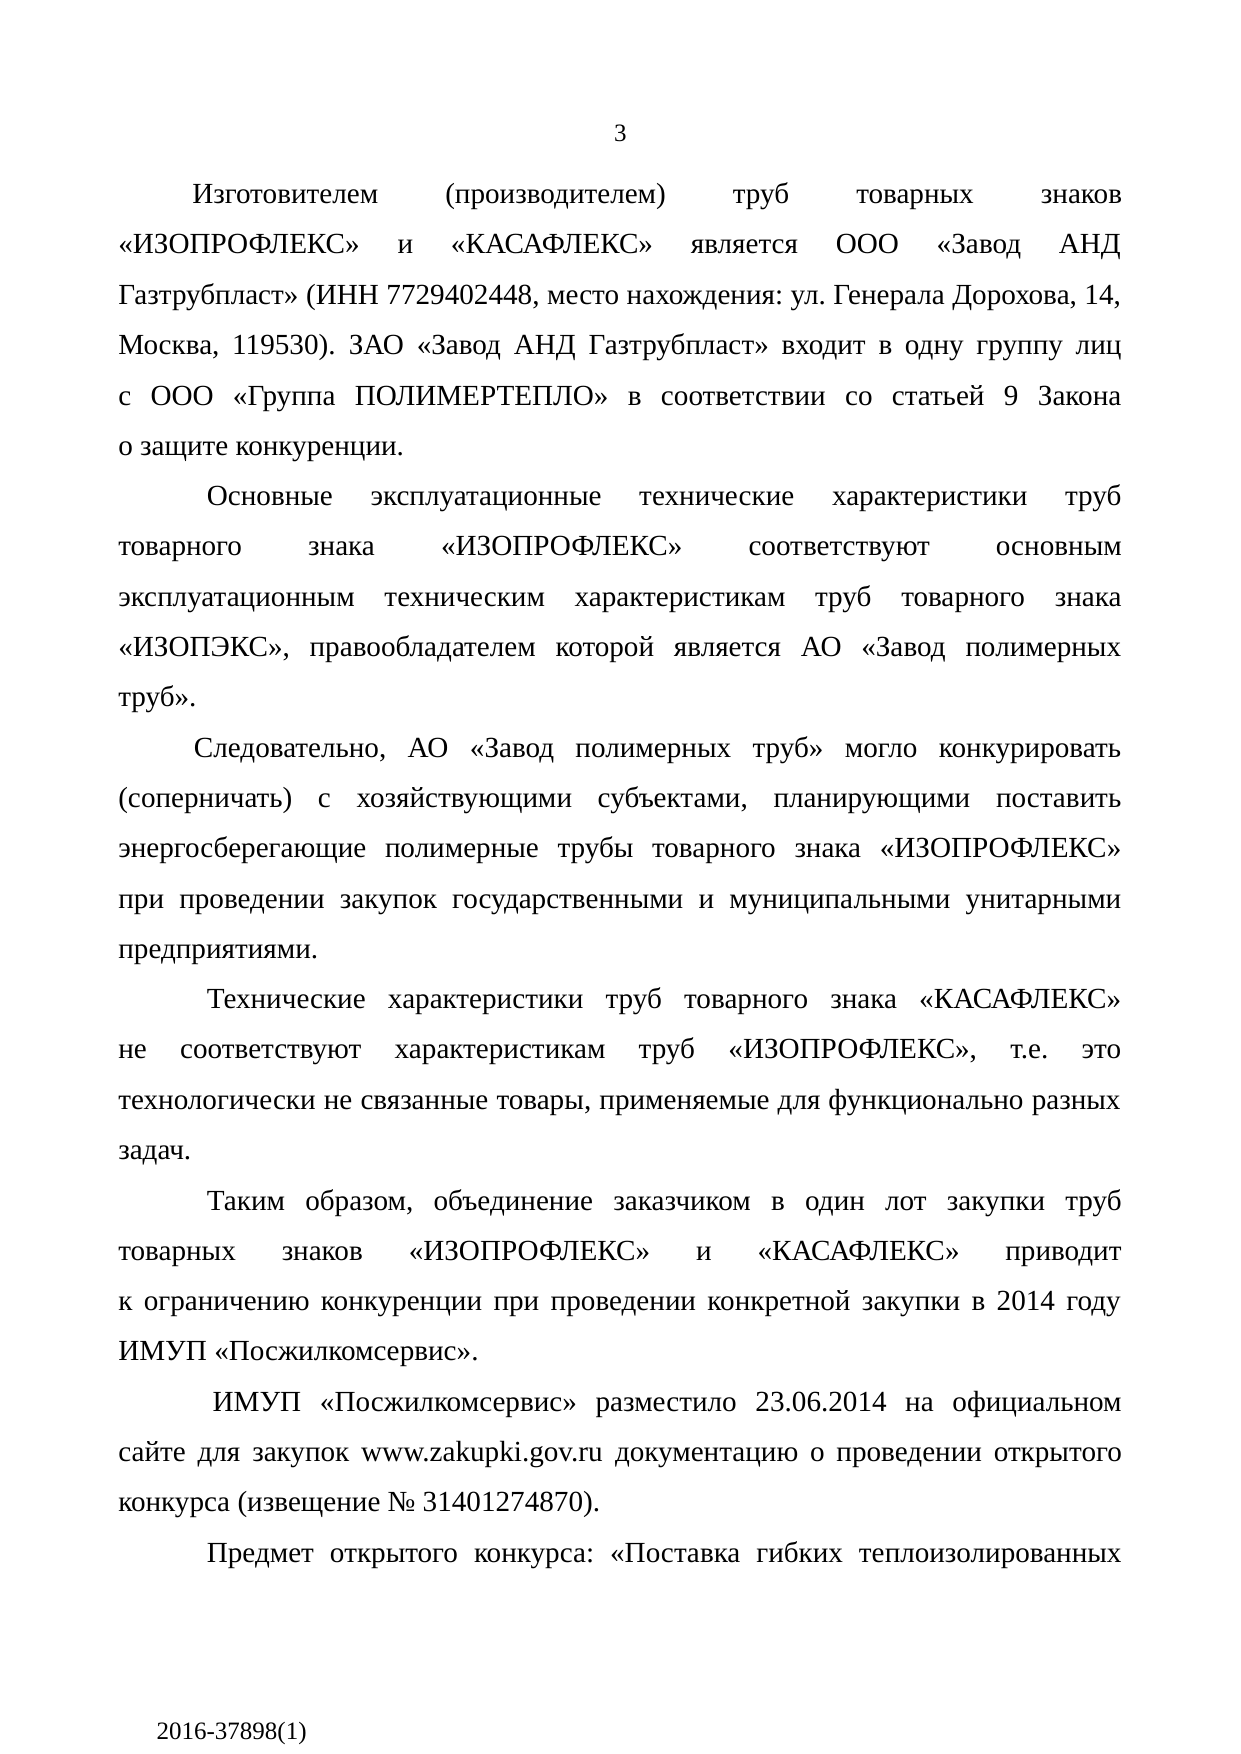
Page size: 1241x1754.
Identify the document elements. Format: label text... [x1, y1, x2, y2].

text Следовательно, АО «Завод полимерных труб» могло конкурировать (соперничать) с хозяйствующими субъектами, планирующими поставить энергосберегающие полимерные трубы товарного знака «ИЗОПРОФЛЕКС» при проведении закупок государственными и муниципальными унитарными предприятиями. [118, 730, 1122, 964]
text Таким образом, объединение заказчиком в один лот закупки труб товарных знаков «ИЗОПРОФЛЕКС» и «КАСАФЛЕКС» приводит к ограничению конкуренции при проведении конкретной закупки в 2014 году ИМУП «Посжилкомсервис». [118, 1183, 1122, 1367]
text Основные эксплуатационные технические характеристики труб товарного знака «ИЗОПРОФЛЕКС» соответствуют основным эксплуатационным техническим характеристикам труб товарного знака «ИЗОПЭКС», правообладателем которой является АО «Завод полимерных труб». [118, 478, 1122, 713]
text Изготовителем (производителем) труб товарных знаков «ИЗОПРОФЛЕКС» и «КАСАФЛЕКС» является ООО «Завод АНД Газтрубпласт» (ИНН 7729402448, место нахождения: ул. Генерала Дорохова, 14, Москва, 119530). ЗАО «Завод АНД Газтрубпласт» входит в одну группу лиц с ООО «Группа ПОЛИМЕРТЕПЛО» в соответствии со статьей 9 Закона о защите конкуренции. [118, 176, 1122, 461]
text Предмет открытого конкурса: «Поставка гибких теплоизолированных [118, 1535, 1122, 1568]
text ИМУП «Посжилкомсервис» разместило 23.06.2014 на официальном сайте для закупок www.zakupki.gov.ru документацию о проведении открытого конкурса (извещение № 31401274870). [118, 1384, 1122, 1518]
text Технические характеристики труб товарного знака «КАСАФЛЕКС» не соответствуют характеристикам труб «ИЗОПРОФЛЕКС», т.е. это технологически не связанные товары, применяемые для функционально разных задач. [118, 981, 1122, 1166]
